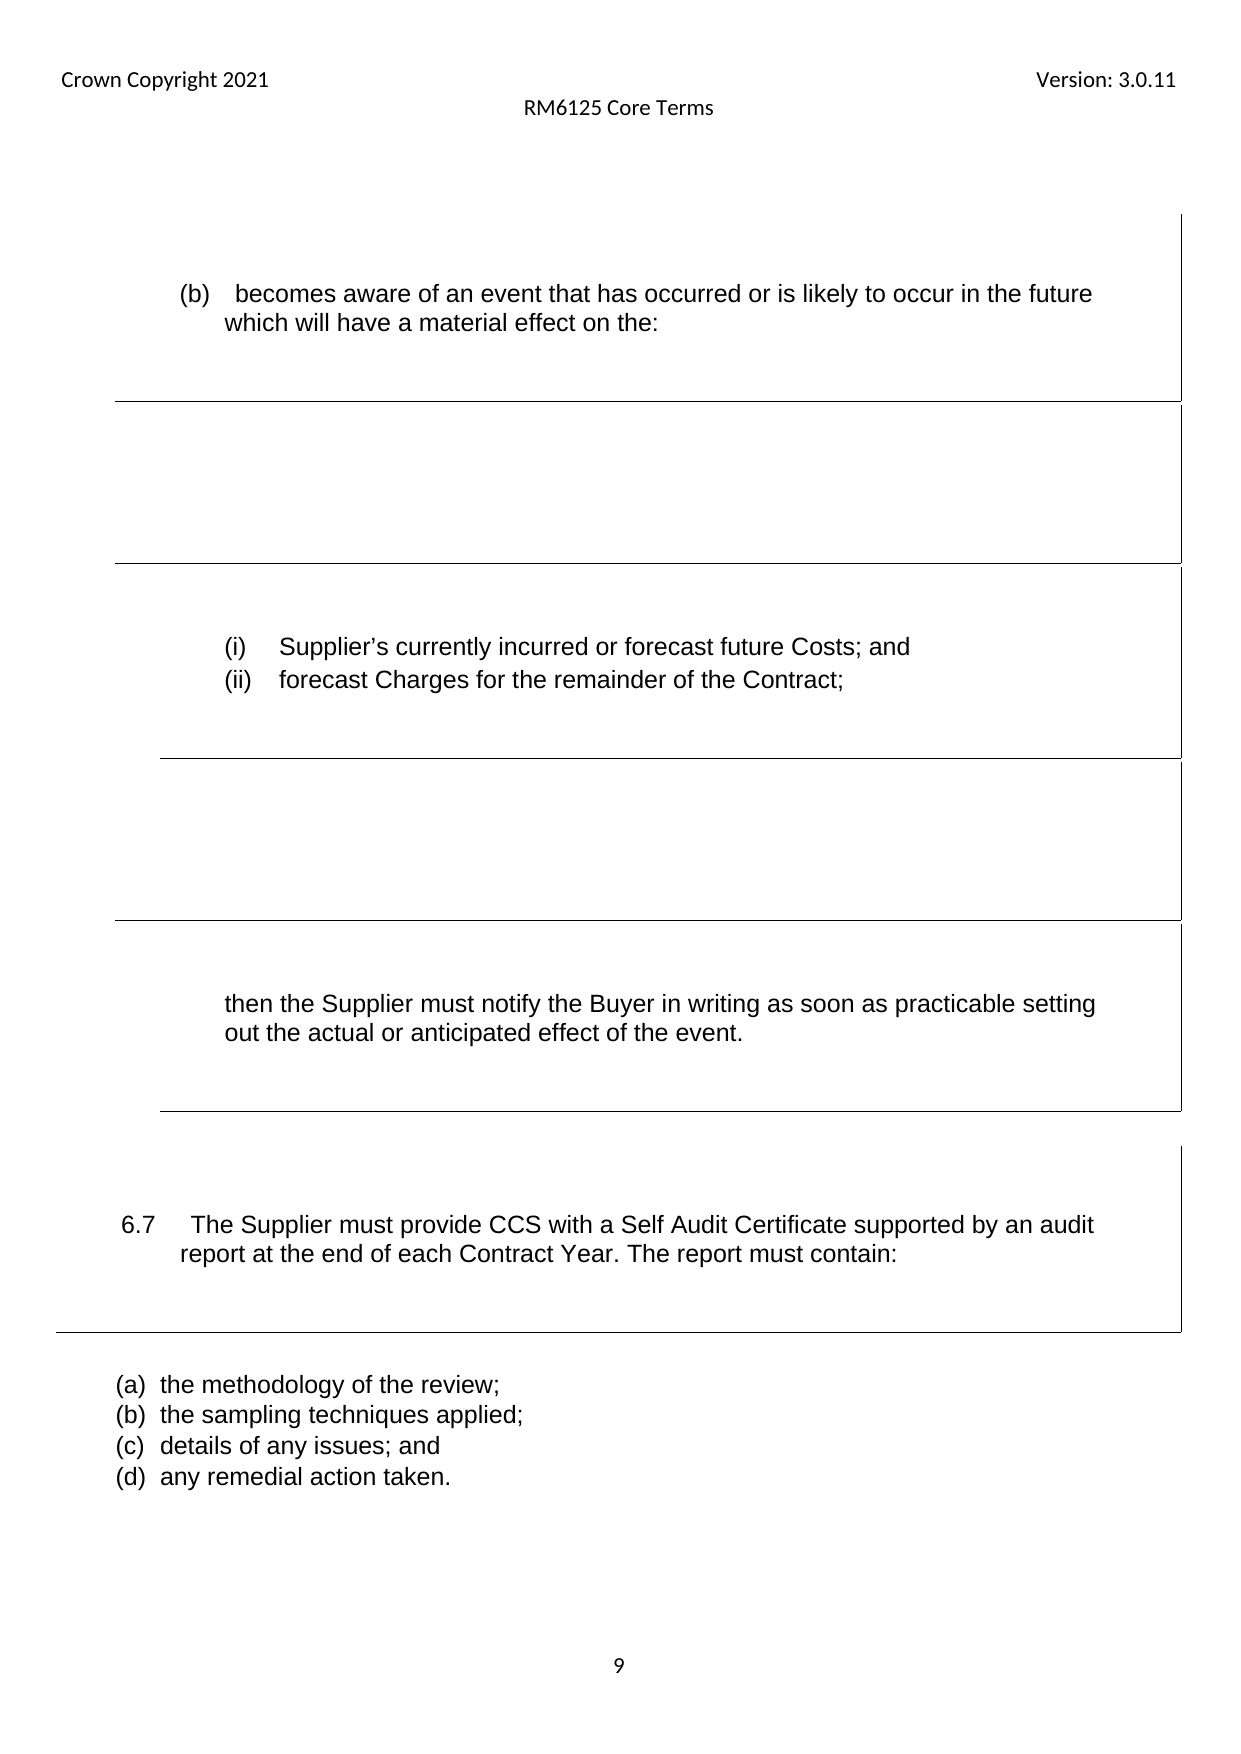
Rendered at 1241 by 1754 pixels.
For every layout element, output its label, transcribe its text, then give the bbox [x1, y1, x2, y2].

text (ii) forecast Charges for the remainder of the Contract; [159, 600, 1181, 758]
list any remedial action taken. [115, 1462, 1181, 1491]
list the sampling techniques applied; [115, 1400, 1181, 1429]
list details of any issues; and [115, 1431, 1181, 1460]
list the methodology of the review; [115, 1369, 1181, 1398]
text (i) Supplier’s currently incurred or forecast future Costs; and [159, 567, 1181, 600]
text (b) becomes aware of an event that has occurred or is likely to occur in the future which will have a material effect on the: [115, 214, 1181, 401]
list The Supplier must provide CCS with a Self Audit Certificate supported by an audit report at the end of each Contract Year. The report must contain: [56, 1146, 1181, 1332]
text then the Supplier must notify the Buyer in writing as soon as practicable setting out the actual or anticipated effect of the event. [160, 924, 1181, 1111]
